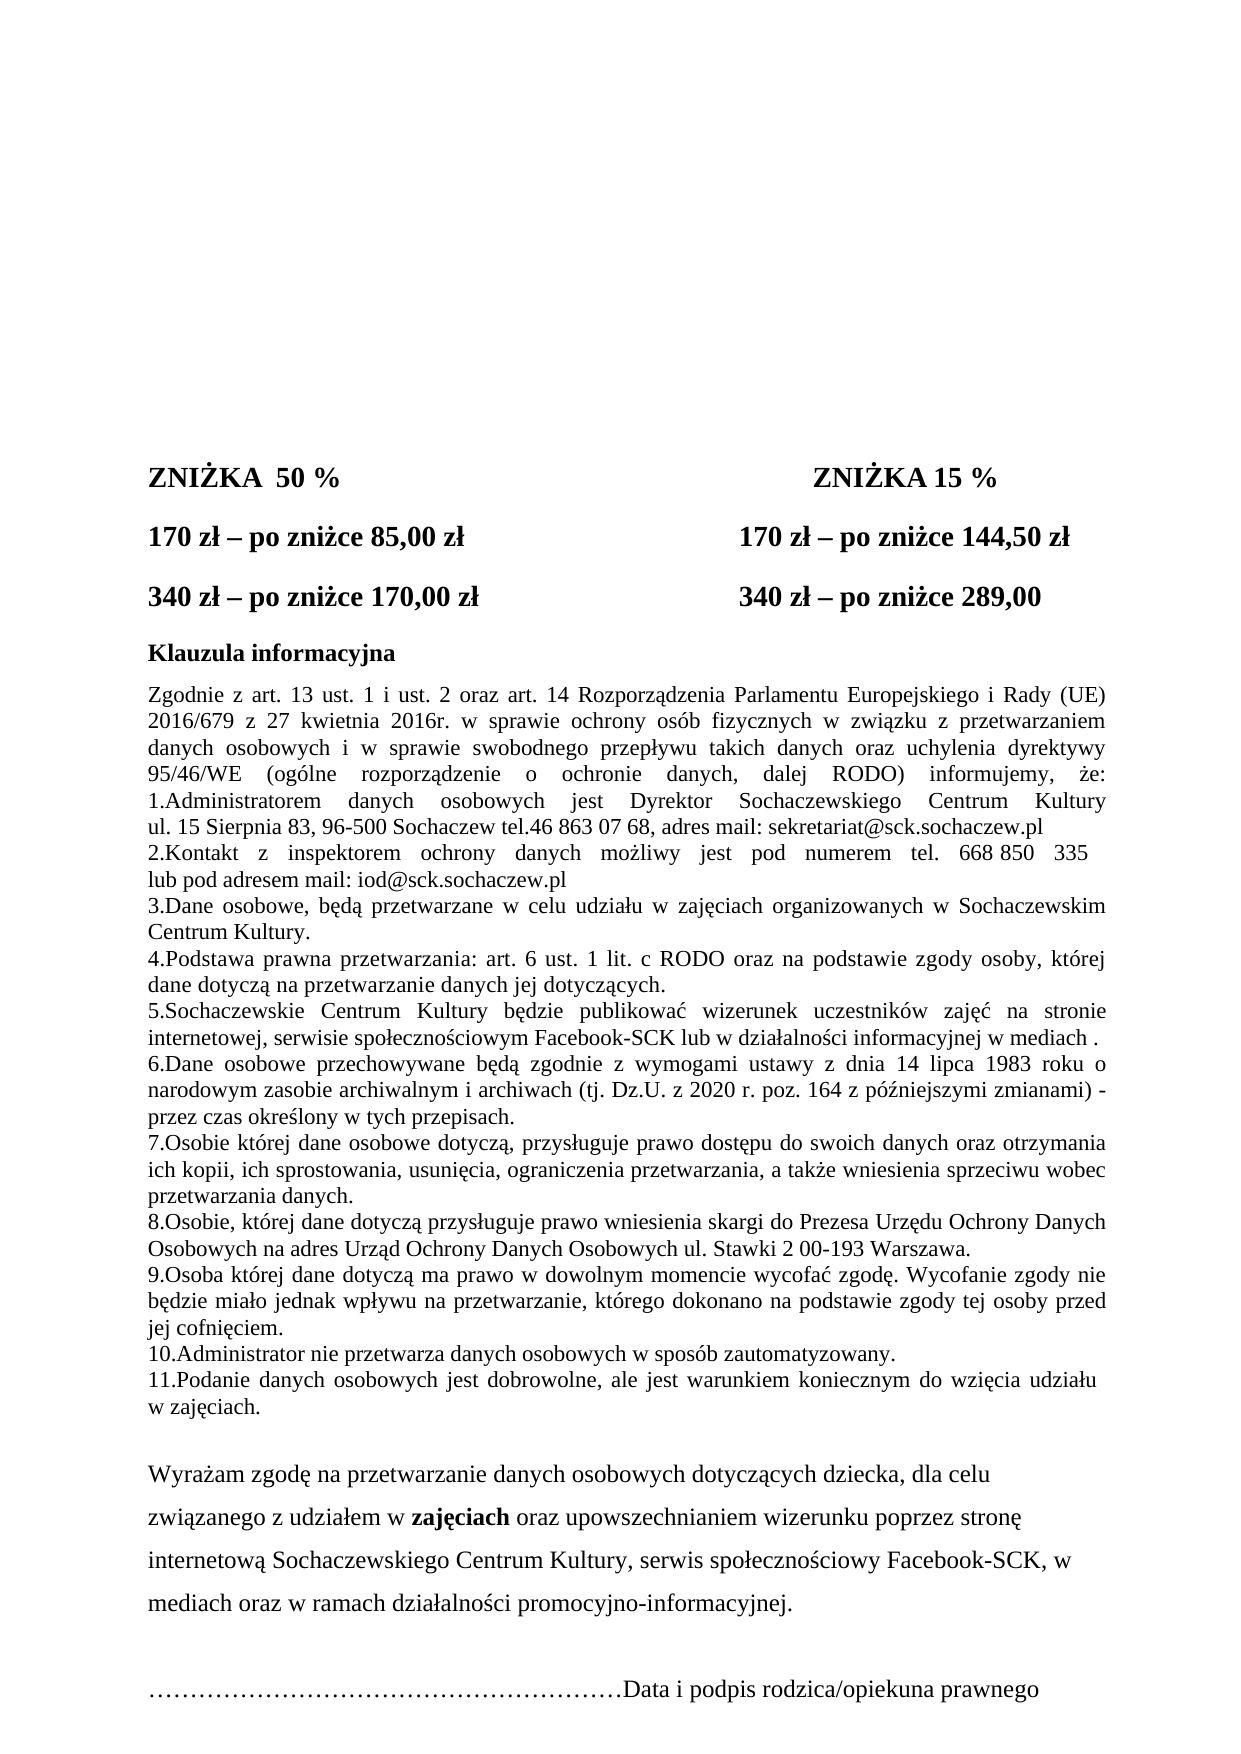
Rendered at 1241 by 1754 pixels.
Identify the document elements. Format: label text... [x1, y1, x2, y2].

text 6.Dane osobowe przechowywane będą zgodnie z wymogami ustawy z dnia 14 lipca 1983 roku o narodowym zasobie archiwalnym i archiwach (tj. Dz.U. z 2020 r. poz. 164 z późniejszymi zmianami) - przez czas określony w tych przepisach. [148, 1050, 1107, 1129]
text 3.Dane osobowe, będą przetwarzane w celu udziału w zajęciach organizowanych w Sochaczewskim Centrum Kultury. [148, 892, 1107, 945]
text 4.Podstawa prawna przetwarzania: art. 6 ust. 1 lit. c RODO oraz na podstawie zgody osoby, której dane dotyczą na przetwarzanie danych jej dotyczących. [148, 945, 1107, 997]
text 9.Osoba której dane dotyczą ma prawo w dowolnym momencie wycofać zgodę. Wycofanie zgody nie będzie miało jednak wpływu na przetwarzanie, którego dokonano na podstawie zgody tej osoby przed jej cofnięciem. [148, 1261, 1107, 1340]
text ZNIŻKA 50 % ZNIŻKA 15 % [148, 460, 1107, 493]
text 2.Kontakt z inspektorem ochrony danych możliwy jest pod numerem tel. 668 850 335 lub pod adresem mail: iod@sck.sochaczew.pl [148, 839, 1107, 892]
text 11.Podanie danych osobowych jest dobrowolne, ale jest warunkiem koniecznym do wzięcia udziału w zajęciach. [148, 1366, 1107, 1419]
text 5.Sochaczewskie Centrum Kultury będzie publikować wizerunek uczestników zajęć na stronie internetowej, serwisie społecznościowym Facebook-SCK lub w działalności informacyjnej w mediach . [148, 997, 1107, 1050]
text 10.Administrator nie przetwarza danych osobowych w sposób zautomatyzowany. [148, 1340, 1107, 1366]
text 170 zł – po zniżce 85,00 zł 170 zł – po zniżce 144,50 zł [148, 519, 1107, 553]
text Wyrażam zgodę na przetwarzanie danych osobowych dotyczących dziecka, dla celu związanego z udziałem w zajęciach oraz upowszechnianiem wizerunku poprzez stronę internetową Sochaczewskiego Centrum Kultury, serwis społecznościowy Facebook-SCK, w mediach oraz w ramach działalności promocyjno-informacyjnej. [148, 1459, 1107, 1617]
text 7.Osobie której dane osobowe dotyczą, przysługuje prawo dostępu do swoich danych oraz otrzymania ich kopii, ich sprostowania, usunięcia, ograniczenia przetwarzania, a także wniesienia sprzeciwu wobec przetwarzania danych. [148, 1129, 1107, 1208]
text Zgodnie z art. 13 ust. 1 i ust. 2 oraz art. 14 Rozporządzenia Parlamentu Europejskiego i Rady (UE) 2016/679 z 27 kwietnia 2016r. w sprawie ochrony osób fizycznych w związku z przetwarzaniem danych osobowych i w sprawie swobodnego przepływu takich danych oraz uchylenia dyrektywy 95/46/WE (ogólne rozporządzenie o ochronie danych, dalej RODO) informujemy, że: 1.Administratorem danych osobowych jest Dyrektor Sochaczewskiego Centrum Kultury ul. 15 Sierpnia 83, 96-500 Sochaczew tel.46 863 07 68, adres mail: sekretariat@sck.sochaczew.pl [148, 681, 1107, 839]
text Klauzula informacyjna [148, 638, 1107, 667]
text …………………………………………………Data i podpis rodzica/opiekuna prawnego [148, 1674, 1107, 1703]
text 8.Osobie, której dane dotyczą przysługuje prawo wniesienia skargi do Prezesa Urzędu Ochrony Danych Osobowych na adres Urząd Ochrony Danych Osobowych ul. Stawki 2 00-193 Warszawa. [148, 1208, 1107, 1261]
text 340 zł – po zniżce 170,00 zł 340 zł – po zniżce 289,00 [148, 579, 1107, 612]
